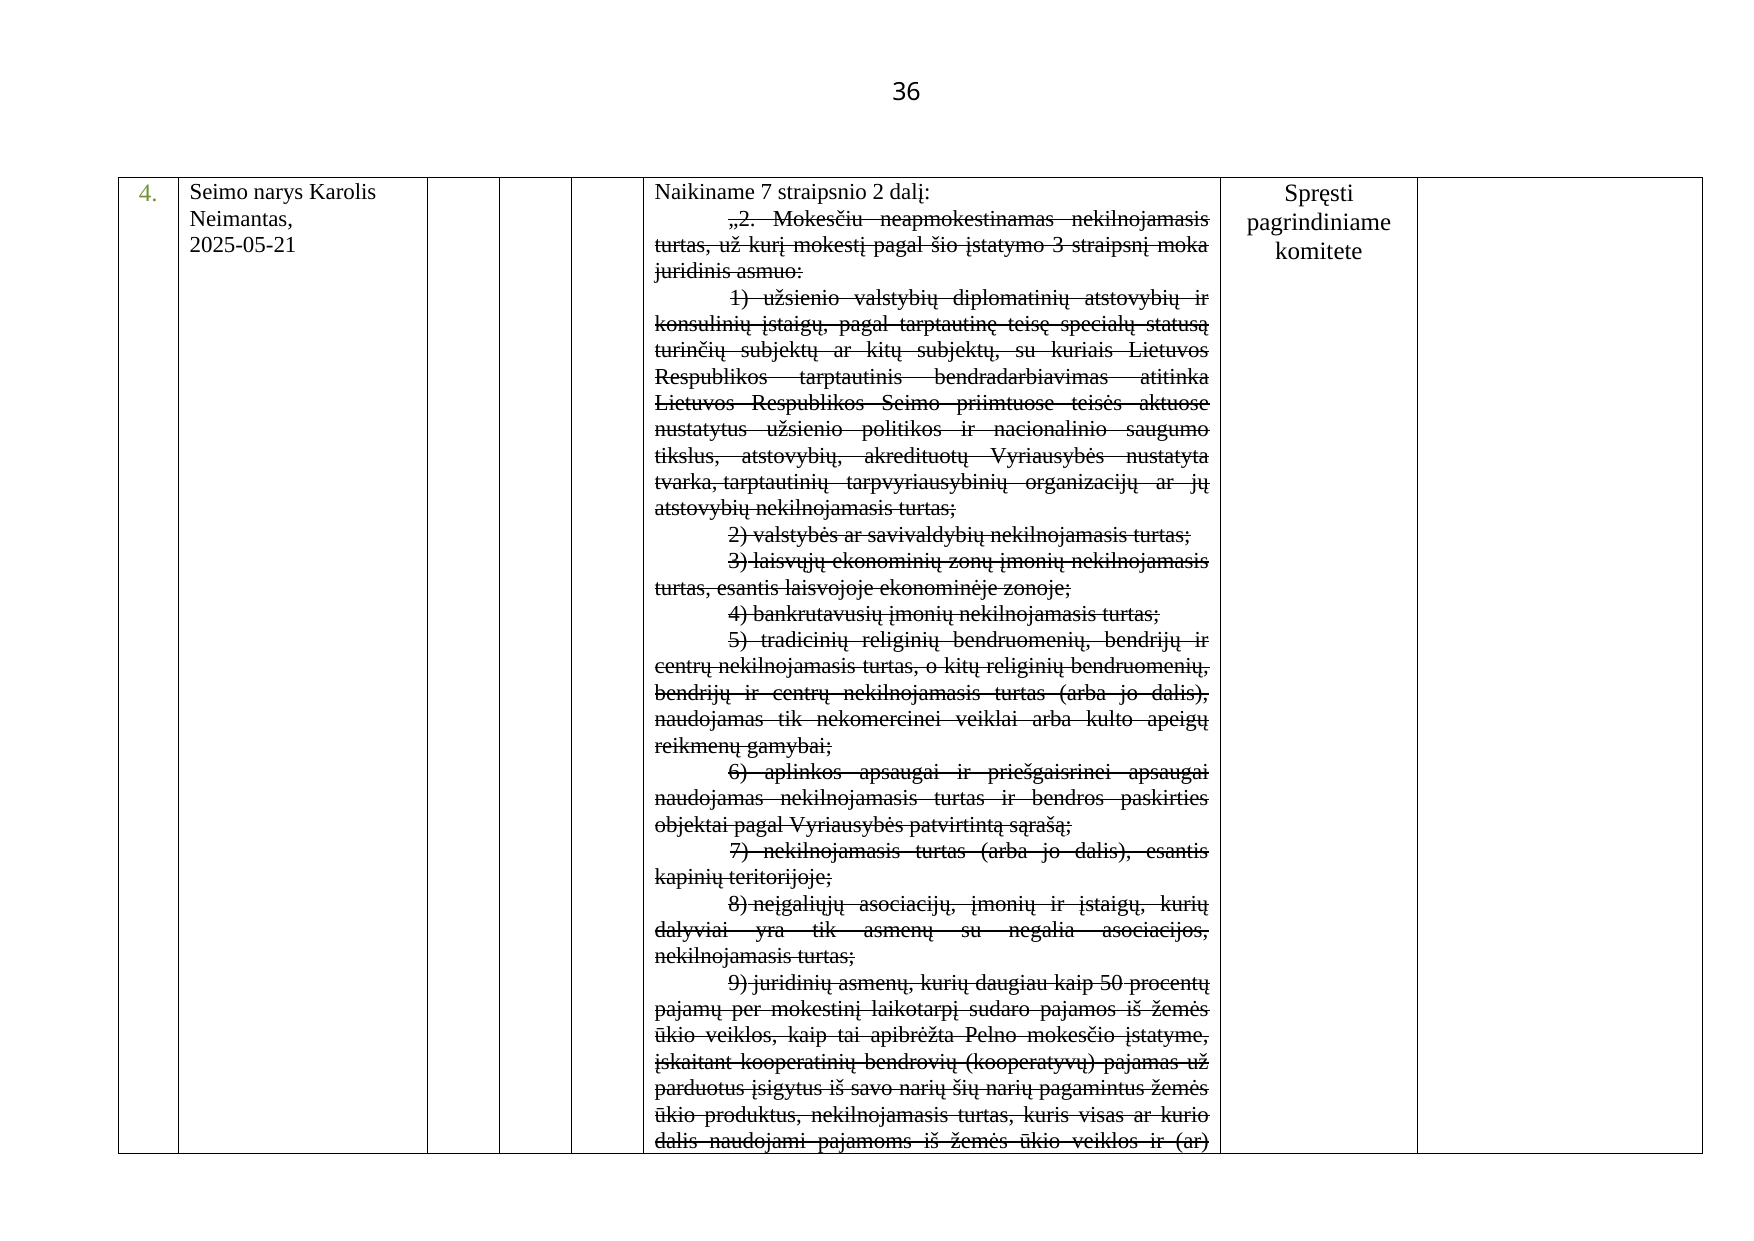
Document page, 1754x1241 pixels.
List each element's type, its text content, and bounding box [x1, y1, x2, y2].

table_cell Naikiname 7 straipsnio 2 dalį: „2. Mokesčiu neapmokestinamas nekilnojamasis turtas, už kurį mokestį pagal šio įstatymo 3 straipsnį moka juridinis asmuo: 1) užsienio valstybių diplomatinių atstovybių ir konsulinių įstaigų, pagal tarptautinę teisę specialų statusą turinčių subjektų ar kitų subjektų, su kuriais Lietuvos Respublikos tarptautinis bendradarbiavimas atitinka Lietuvos Respublikos Seimo priimtuose teisės aktuose nustatytus užsienio politikos ir nacionalinio saugumo tikslus, atstovybių, akredituotų Vyriausybės nustatyta tvarka, tarptautinių tarpvyriausybinių organizacijų ar jų atstovybių nekilnojamasis turtas; 2) valstybės ar savivaldybių nekilnojamasis turtas; 3) laisvųjų ekonominių zonų įmonių nekilnojamasis turtas, esantis laisvojoje ekonominėje zonoje; 4) bankrutavusių įmonių nekilnojamasis turtas; 5) tradicinių religinių bendruomenių, bendrijų ir centrų nekilnojamasis turtas, o kitų religinių bendruomenių, bendrijų ir centrų nekilnojamasis turtas (arba jo dalis), naudojamas tik nekomercinei veiklai arba kulto apeigų reikmenų gamybai; 6) aplinkos apsaugai ir priešgaisrinei apsaugai naudojamas nekilnojamasis turtas ir bendros paskirties objektai pagal Vyriausybės patvirtintą sąrašą; 7) nekilnojamasis turtas (arba jo dalis), esantis kapinių teritorijoje; 8) neįgaliųjų asociacijų, įmonių ir įstaigų, kurių dalyviai yra tik asmenų su negalia asociacijos, nekilnojamasis turtas; 9) juridinių asmenų, kurių daugiau kaip 50 procentų pajamų per mokestinį laikotarpį sudaro pajamos iš žemės ūkio veiklos, kaip tai apibrėžta Pelno mokesčio įstatyme, įskaitant kooperatinių bendrovių (kooperatyvų) pajamas už parduotus įsigytus iš savo narių šių narių pagamintus žemės ūkio produktus, nekilnojamasis turtas, kuris visas ar kurio dalis naudojami pajamoms iš žemės ūkio veiklos ir (ar) [644, 178, 1220, 1153]
table_cell Seimo narys Karolis Neimantas, 2025-05-21 [179, 178, 427, 1153]
table_cell [500, 178, 571, 1153]
table_cell 4. [119, 178, 178, 1153]
table_cell [428, 178, 499, 1153]
table_cell [572, 178, 643, 1153]
table_cell [1418, 178, 1702, 1153]
table_cell Spręsti pagrindiniame komitete [1221, 178, 1417, 1153]
